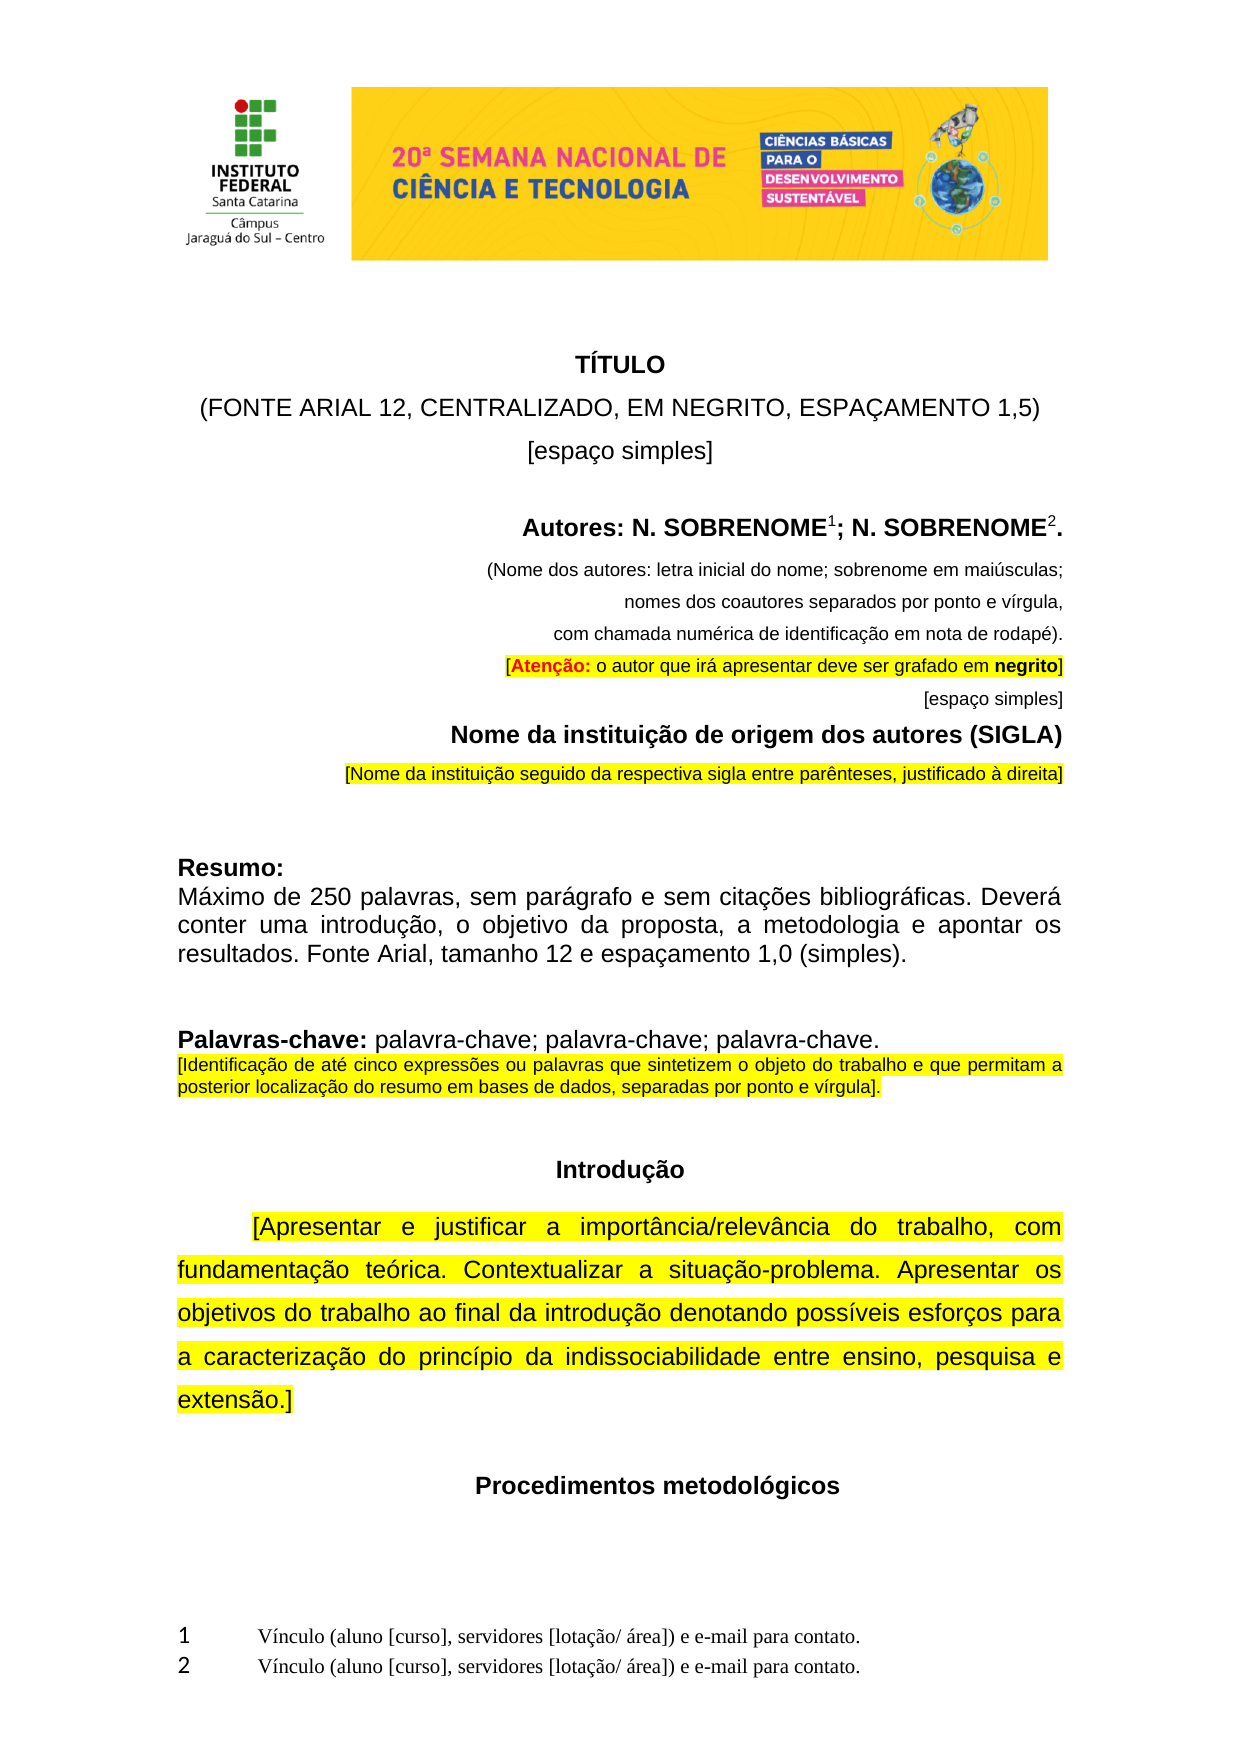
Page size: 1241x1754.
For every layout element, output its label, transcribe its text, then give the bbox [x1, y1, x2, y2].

text [Nome da instituição seguido da respectiva sigla entre parênteses, justificado à direita] [177, 763, 1063, 784]
text [espaço simples] [177, 687, 1063, 709]
text TÍTULO [177, 350, 1063, 378]
text [Apresentar e justificar a importância/relevância do trabalho, com fundamentação teórica. Contextualizar a situação-problema. Apresentar os objetivos do trabalho ao final da introdução denotando possíveis esforços para a caracterização do princípio da indissociabilidade entre ensino, pesquisa e extensão.] [177, 1212, 1063, 1413]
text nomes dos coautores separados por ponto e vírgula, [177, 591, 1063, 612]
picture [177, 73, 1063, 272]
text [Atenção: o autor que irá apresentar deve ser grafado em negrito] [177, 655, 1063, 677]
text Palavras-chave: palavra-chave; palavra-chave; palavra-chave. [177, 1025, 1063, 1054]
text Autores: N. SOBRENOME; N. SOBRENOME. [177, 511, 1063, 543]
text [Identificação de até cinco expressões ou palavras que sintetizem o objeto do trabalho e que permitam a posterior localização do resumo em bases de dados, separadas por ponto e vírgula]. [177, 1054, 1063, 1097]
text (FONTE ARIAL 12, CENTRALIZADO, EM NEGRITO, ESPAÇAMENTO 1,5) [177, 393, 1063, 422]
text (Nome dos autores: letra inicial do nome; sobrenome em maiúsculas; [177, 558, 1063, 580]
text Nome da instituição de origem dos autores (SIGLA) [177, 720, 1063, 748]
text [espaço simples] [177, 436, 1063, 465]
text Introdução [177, 1154, 1063, 1183]
text Procedimentos metodológicos [177, 1471, 1063, 1499]
text Resumo: [177, 853, 1063, 881]
text com chamada numérica de identificação em nota de rodapé). [177, 623, 1063, 644]
text Vínculo (aluno [curso], servidores [lotação/ área]) e e-mail para contato. [177, 1650, 1063, 1680]
text Vínculo (aluno [curso], servidores [lotação/ área]) e e-mail para contato. [177, 1619, 1063, 1650]
text Máximo de 250 palavras, sem parágrafo e sem citações bibliográficas. Deverá conter uma introdução, o objetivo da proposta, a metodologia e apontar os resultados. Fonte Arial, tamanho 12 e espaçamento 1,0 (simples). [177, 881, 1063, 968]
